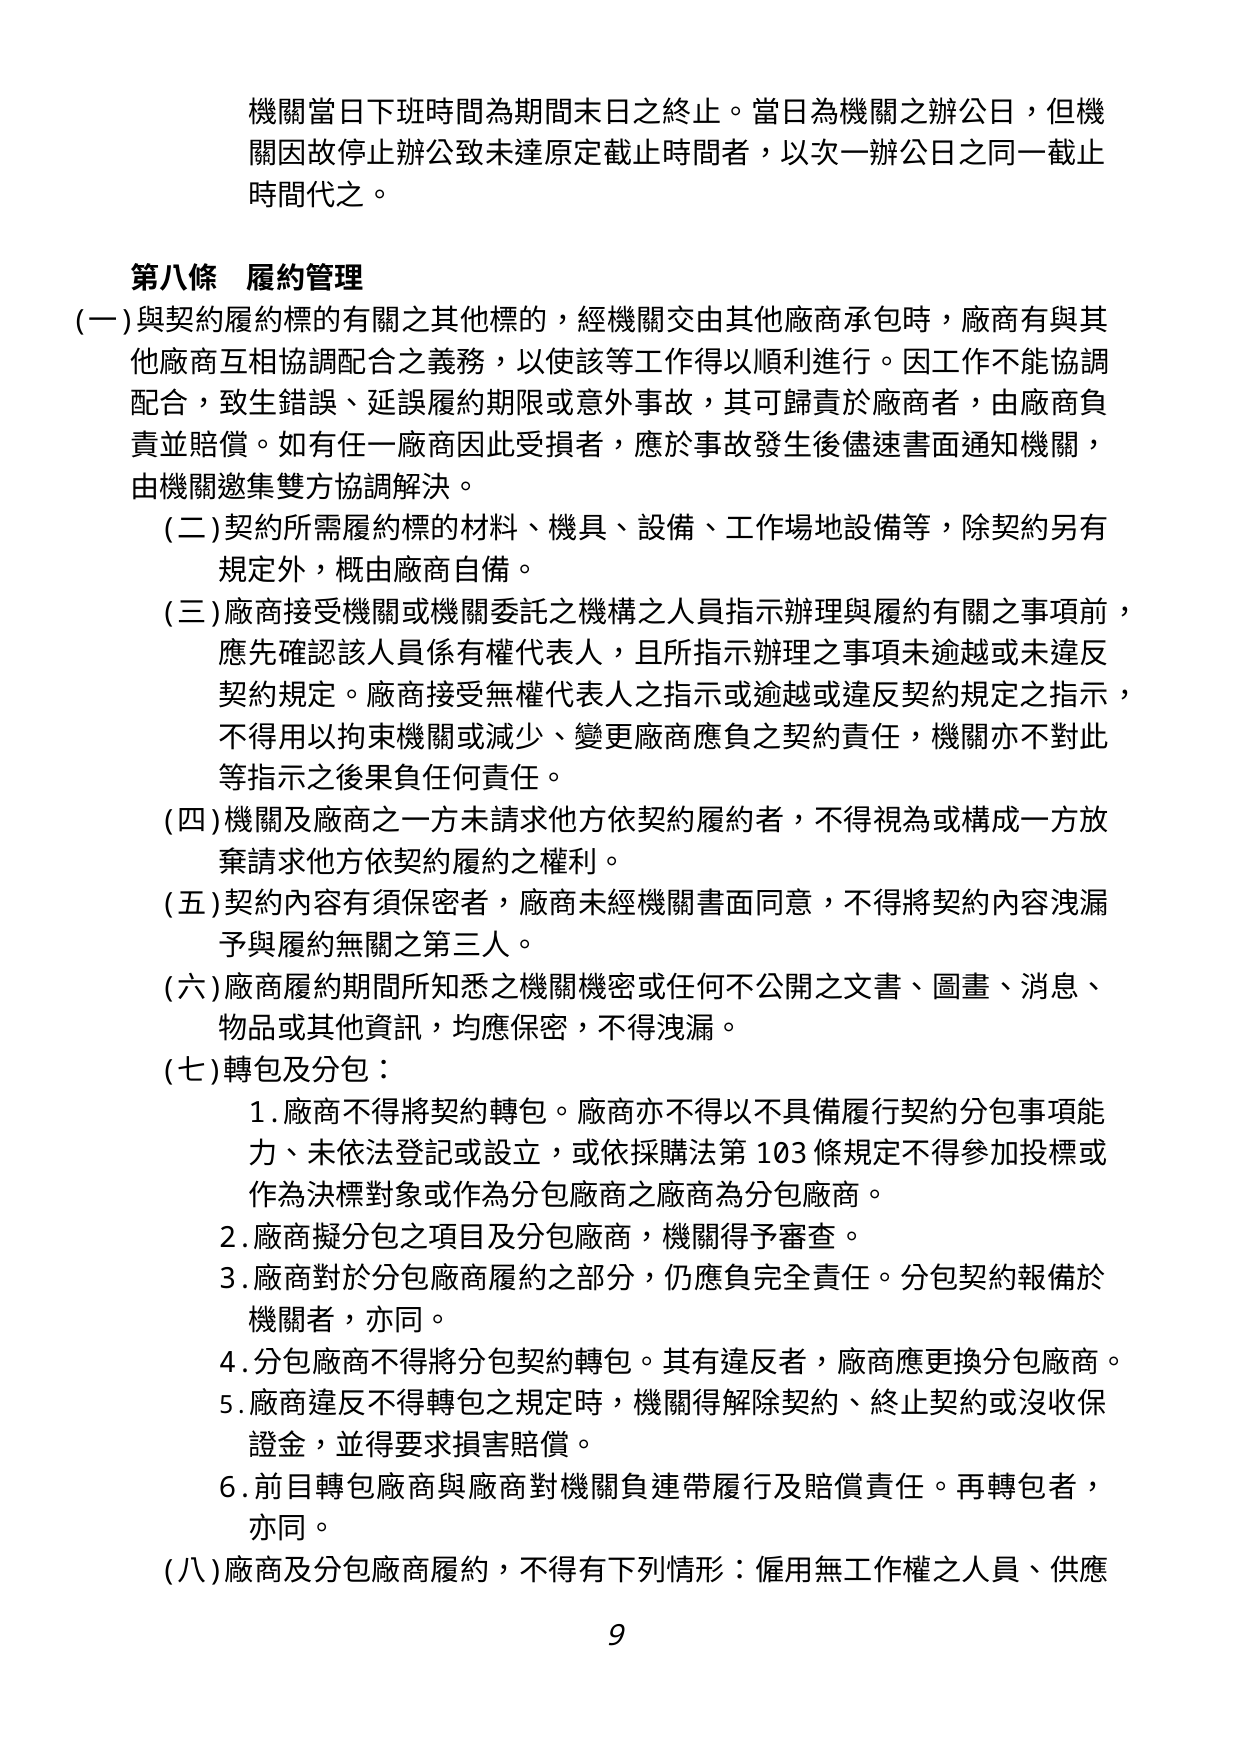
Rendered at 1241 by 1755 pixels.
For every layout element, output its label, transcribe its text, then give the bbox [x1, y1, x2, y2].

text (八)廠商及分包廠商履約，不得有下列情形：僱用無工作權之人員、供應 [159, 1547, 1110, 1589]
text (二)契約所需履約標的材料、機具、設備、工作場地設備等，除契約另有規定外，概由廠商自備。 [159, 505, 1110, 589]
text (六)廠商履約期間所知悉之機關機密或任何不公開之文書、圖畫、消息、物品或其他資訊，均應保密，不得洩漏。 [159, 964, 1110, 1047]
text (三)廠商接受機關或機關委託之機構之人員指示辦理與履約有關之事項前，應先確認該人員係有權代表人，且所指示辦理之事項未逾越或未違反契約規定。廠商接受無權代表人之指示或逾越或違反契約規定之指示，不得用以拘束機關或減少、變更廠商應負之契約責任，機關亦不對此等指示之後果負任何責任。 [159, 589, 1110, 797]
text 1.廠商不得將契約轉包。廠商亦不得以不具備履行契約分包事項能力、未依法登記或設立，或依採購法第103條規定不得參加投標或作為決標對象或作為分包廠商之廠商為分包廠商。 [248, 1089, 1108, 1214]
text (七)轉包及分包： [159, 1047, 1110, 1089]
text 2.廠商擬分包之項目及分包廠商，機關得予審查。 [218, 1214, 1108, 1255]
text 5.廠商違反不得轉包之規定時，機關得解除契約、終止契約或沒收保證金，並得要求損害賠償。 [218, 1380, 1108, 1464]
text (一)與契約履約標的有關之其他標的，經機關交由其他廠商承包時，廠商有與其他廠商互相協調配合之義務，以使該等工作得以順利進行。因工作不能協調配合，致生錯誤、延誤履約期限或意外事故，其可歸責於廠商者，由廠商負責並賠償。如有任一廠商因此受損者，應於事故發生後儘速書面通知機關，由機關邀集雙方協調解決。 [71, 297, 1110, 505]
text 第八條 履約管理 [130, 255, 1110, 297]
text (五)契約內容有須保密者，廠商未經機關書面同意，不得將契約內容洩漏予與履約無關之第三人。 [159, 880, 1110, 964]
text 6.前目轉包廠商與廠商對機關負連帶履行及賠償責任。再轉包者，亦同。 [218, 1464, 1108, 1547]
text 3.廠商對於分包廠商履約之部分，仍應負完全責任。分包契約報備於機關者，亦同。 [218, 1255, 1108, 1339]
text (四)機關及廠商之一方未請求他方依契約履約者，不得視為或構成一方放棄請求他方依契約履約之權利。 [159, 797, 1110, 880]
text 機關當日下班時間為期間末日之終止。當日為機關之辦公日，但機關因故停止辦公致未達原定截止時間者，以次一辦公日之同一截止時間代之。 [218, 89, 1108, 214]
text 4.分包廠商不得將分包契約轉包。其有違反者，廠商應更換分包廠商。 [218, 1339, 1108, 1380]
